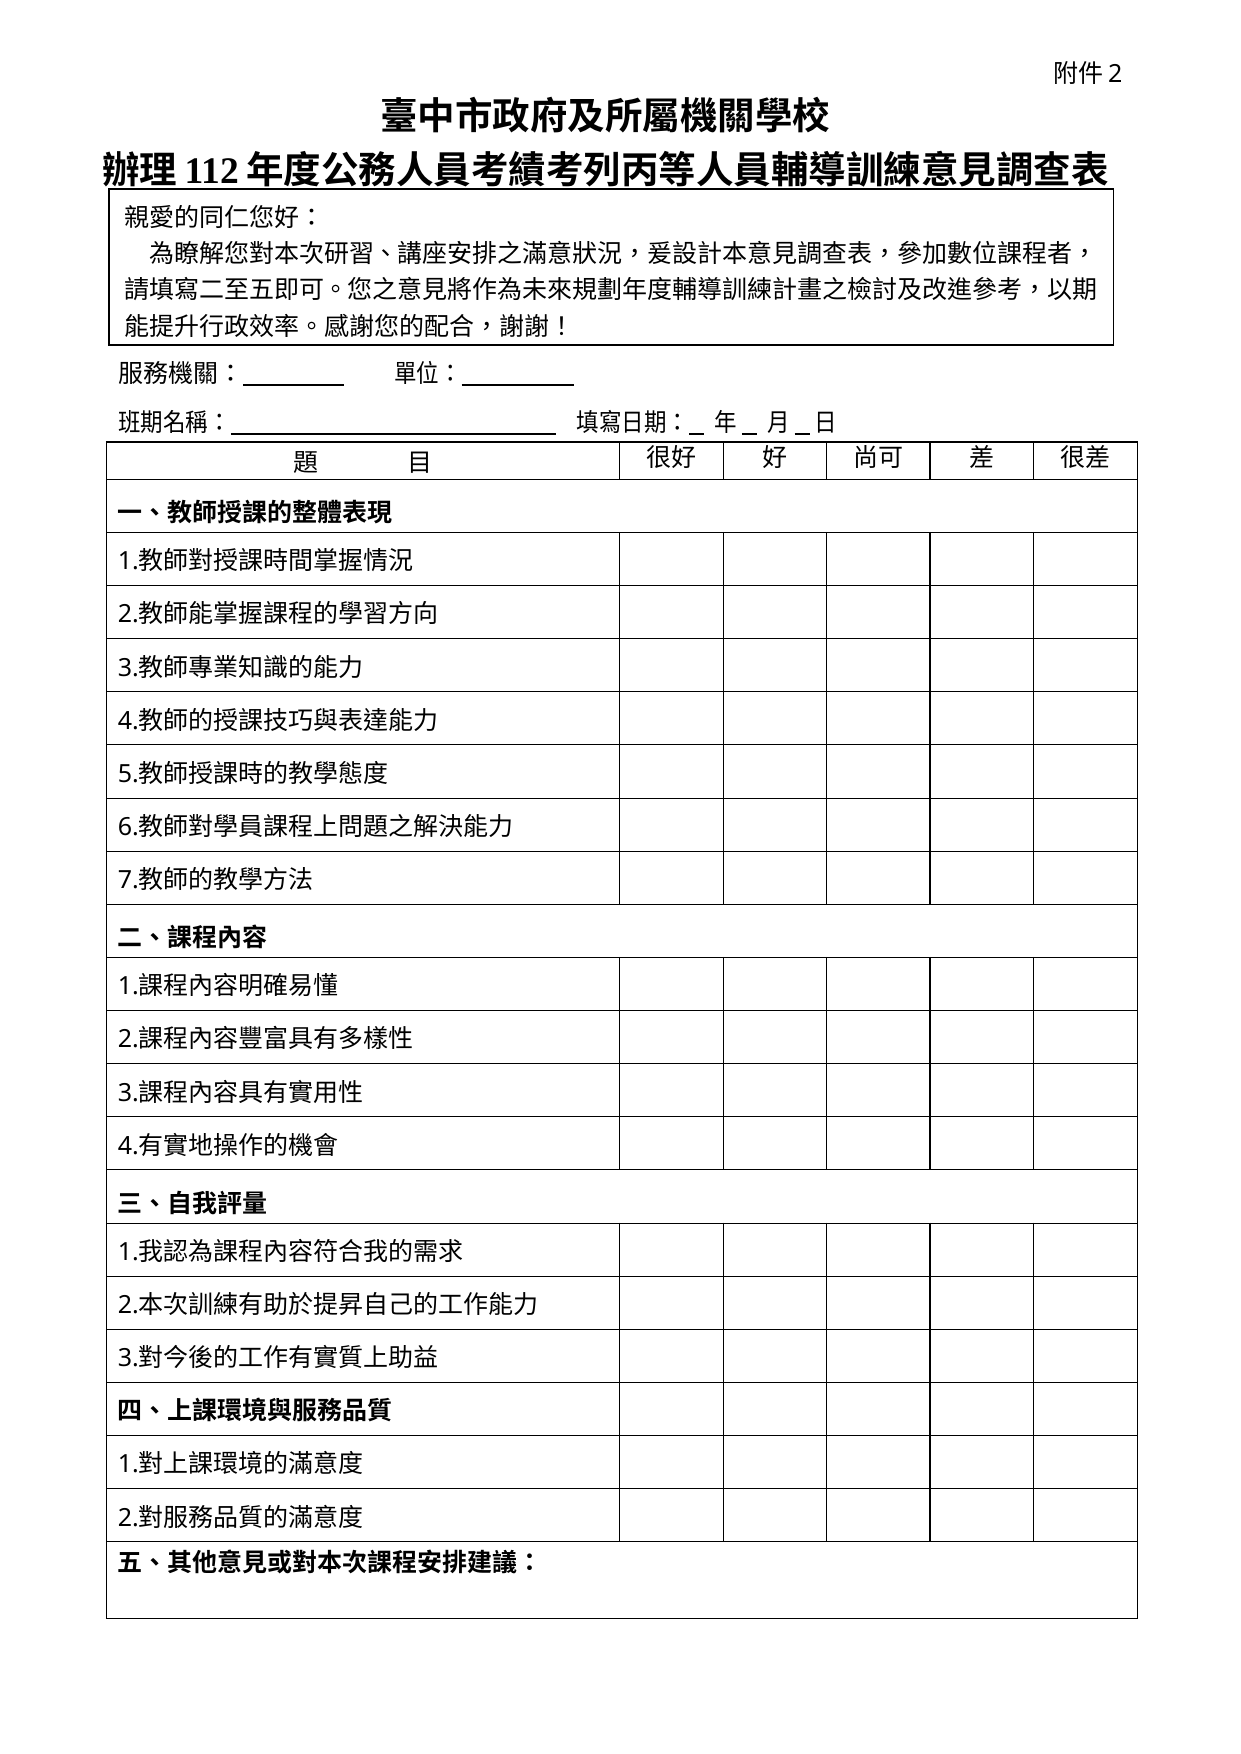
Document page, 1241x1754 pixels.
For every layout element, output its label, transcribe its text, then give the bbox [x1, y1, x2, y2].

table_header 題 目 [107, 443, 619, 479]
table_cell [827, 1064, 929, 1116]
table_cell [1034, 1011, 1137, 1063]
table_cell [1034, 586, 1137, 638]
table_cell [620, 1330, 723, 1382]
text [110, 190, 1113, 344]
table_cell [620, 799, 723, 851]
table_cell [620, 1224, 723, 1276]
table_cell [620, 1489, 723, 1541]
table_cell 4.有實地操作的機會 [107, 1117, 619, 1169]
table_cell [931, 745, 1033, 797]
table_cell [931, 1383, 1033, 1435]
table_cell [724, 745, 826, 797]
table_cell [827, 1383, 929, 1435]
table_cell [724, 958, 826, 1010]
table_cell [827, 692, 929, 744]
table_cell [931, 958, 1033, 1010]
table_cell [827, 1277, 929, 1329]
table_cell [620, 852, 723, 904]
table_cell [724, 1011, 826, 1063]
table_cell [827, 586, 929, 638]
table_cell [1034, 852, 1137, 904]
table_cell [827, 1436, 929, 1488]
text 為瞭解您對本次研習、講座安排之滿意狀況，爰設計本意見調查表，參加數位課程者，請填寫二至五即可。您之意見將作為未來規劃年度輔導訓練計畫之檢討及改進參考，以期能提升行政效率。感謝您的配合，謝謝！ [124, 233, 1098, 336]
table_cell [1034, 692, 1137, 744]
table_cell [827, 639, 929, 691]
table_cell 3.課程內容具有實用性 [107, 1064, 619, 1116]
table_cell 1.我認為課程內容符合我的需求 [107, 1224, 619, 1276]
table_cell 三、自我評量 [107, 1170, 1137, 1222]
text 辦理112年度公務人員考績考列丙等人員輔導訓練意見調查表 [88, 140, 1122, 195]
table_cell [1034, 1277, 1137, 1329]
table_cell 一、教師授課的整體表現 [107, 480, 1137, 532]
table_cell [1034, 533, 1137, 585]
table_cell [724, 1117, 826, 1169]
table_cell [827, 1117, 929, 1169]
table_cell [1034, 1330, 1137, 1382]
table_cell [724, 1436, 826, 1488]
table_cell [1034, 745, 1137, 797]
text 服務機關： 單位： [44, 353, 1202, 389]
table_cell [931, 1011, 1033, 1063]
table_cell [931, 1117, 1033, 1169]
table_cell [724, 639, 826, 691]
table_cell 2.本次訓練有助於提昇自己的工作能力 [107, 1277, 619, 1329]
table_cell [827, 799, 929, 851]
table_cell [724, 1383, 826, 1435]
table_header 好 [724, 443, 826, 479]
table_cell [931, 852, 1033, 904]
table_cell 4.教師的授課技巧與表達能力 [107, 692, 619, 744]
table_cell 7.教師的教學方法 [107, 852, 619, 904]
table_cell [620, 1277, 723, 1329]
table_cell [1034, 639, 1137, 691]
table_cell [931, 1277, 1033, 1329]
table_cell [620, 958, 723, 1010]
table_cell [827, 1330, 929, 1382]
table_cell [827, 745, 929, 797]
table_cell [620, 533, 723, 585]
table_cell 2.課程內容豐富具有多樣性 [107, 1011, 619, 1063]
table_cell [931, 1064, 1033, 1116]
table_cell [1034, 799, 1137, 851]
table_cell [931, 1330, 1033, 1382]
table_cell [724, 852, 826, 904]
table_cell [724, 1489, 826, 1541]
text 臺中市政府及所屬機關學校 [88, 89, 1122, 140]
table_header 差 [931, 443, 1033, 479]
table_cell [724, 692, 826, 744]
table_cell 5.教師授課時的教學態度 [107, 745, 619, 797]
table_cell [931, 586, 1033, 638]
table_cell [827, 958, 929, 1010]
table_header 很好 [620, 443, 723, 479]
table_cell [620, 1011, 723, 1063]
text 班期名稱： 填寫日期： 年 月 日 [44, 389, 1202, 441]
table_cell [620, 639, 723, 691]
text 親愛的同仁您好： [124, 197, 1098, 233]
table_cell 1.課程內容明確易懂 [107, 958, 619, 1010]
table_cell [827, 1011, 929, 1063]
table_cell [931, 1436, 1033, 1488]
table_cell [724, 1330, 826, 1382]
table_cell 2.教師能掌握課程的學習方向 [107, 586, 619, 638]
table_cell [1034, 1489, 1137, 1541]
table_cell [931, 639, 1033, 691]
table_cell [1034, 1436, 1137, 1488]
table_cell 3.教師專業知識的能力 [107, 639, 619, 691]
table_cell [931, 799, 1033, 851]
table_cell [620, 1383, 723, 1435]
table_cell 6.教師對學員課程上問題之解決能力 [107, 799, 619, 851]
table_cell 四、上課環境與服務品質 [107, 1383, 619, 1435]
table_cell [1034, 1117, 1137, 1169]
table_cell [1034, 1064, 1137, 1116]
table_cell 2.對服務品質的滿意度 [107, 1489, 619, 1541]
table_cell [1034, 958, 1137, 1010]
table_cell [724, 586, 826, 638]
table_cell [931, 533, 1033, 585]
table_cell [620, 1064, 723, 1116]
table_cell [620, 1117, 723, 1169]
table_header 很差 [1034, 443, 1137, 479]
table_cell 二、課程內容 [107, 905, 1137, 957]
table_cell 1.教師對授課時間掌握情況 [107, 533, 619, 585]
table_header 尚可 [827, 443, 929, 479]
table_cell [620, 745, 723, 797]
table_cell [1034, 1224, 1137, 1276]
table_cell [724, 533, 826, 585]
table_cell [724, 1224, 826, 1276]
table_cell [827, 1224, 929, 1276]
table_cell 3.對今後的工作有實質上助益 [107, 1330, 619, 1382]
table_cell [620, 1436, 723, 1488]
table_cell [827, 852, 929, 904]
table_cell [931, 1224, 1033, 1276]
table_cell [724, 1277, 826, 1329]
table_cell [724, 799, 826, 851]
table_cell [724, 1064, 826, 1116]
table_cell [620, 586, 723, 638]
table_cell 1.對上課環境的滿意度 [107, 1436, 619, 1488]
table_cell [620, 692, 723, 744]
table_cell [931, 692, 1033, 744]
table_cell 五、其他意見或對本次課程安排建議： [107, 1542, 1137, 1618]
table_cell [827, 1489, 929, 1541]
table_cell [1034, 1383, 1137, 1435]
table_cell [931, 1489, 1033, 1541]
table_cell [827, 533, 929, 585]
